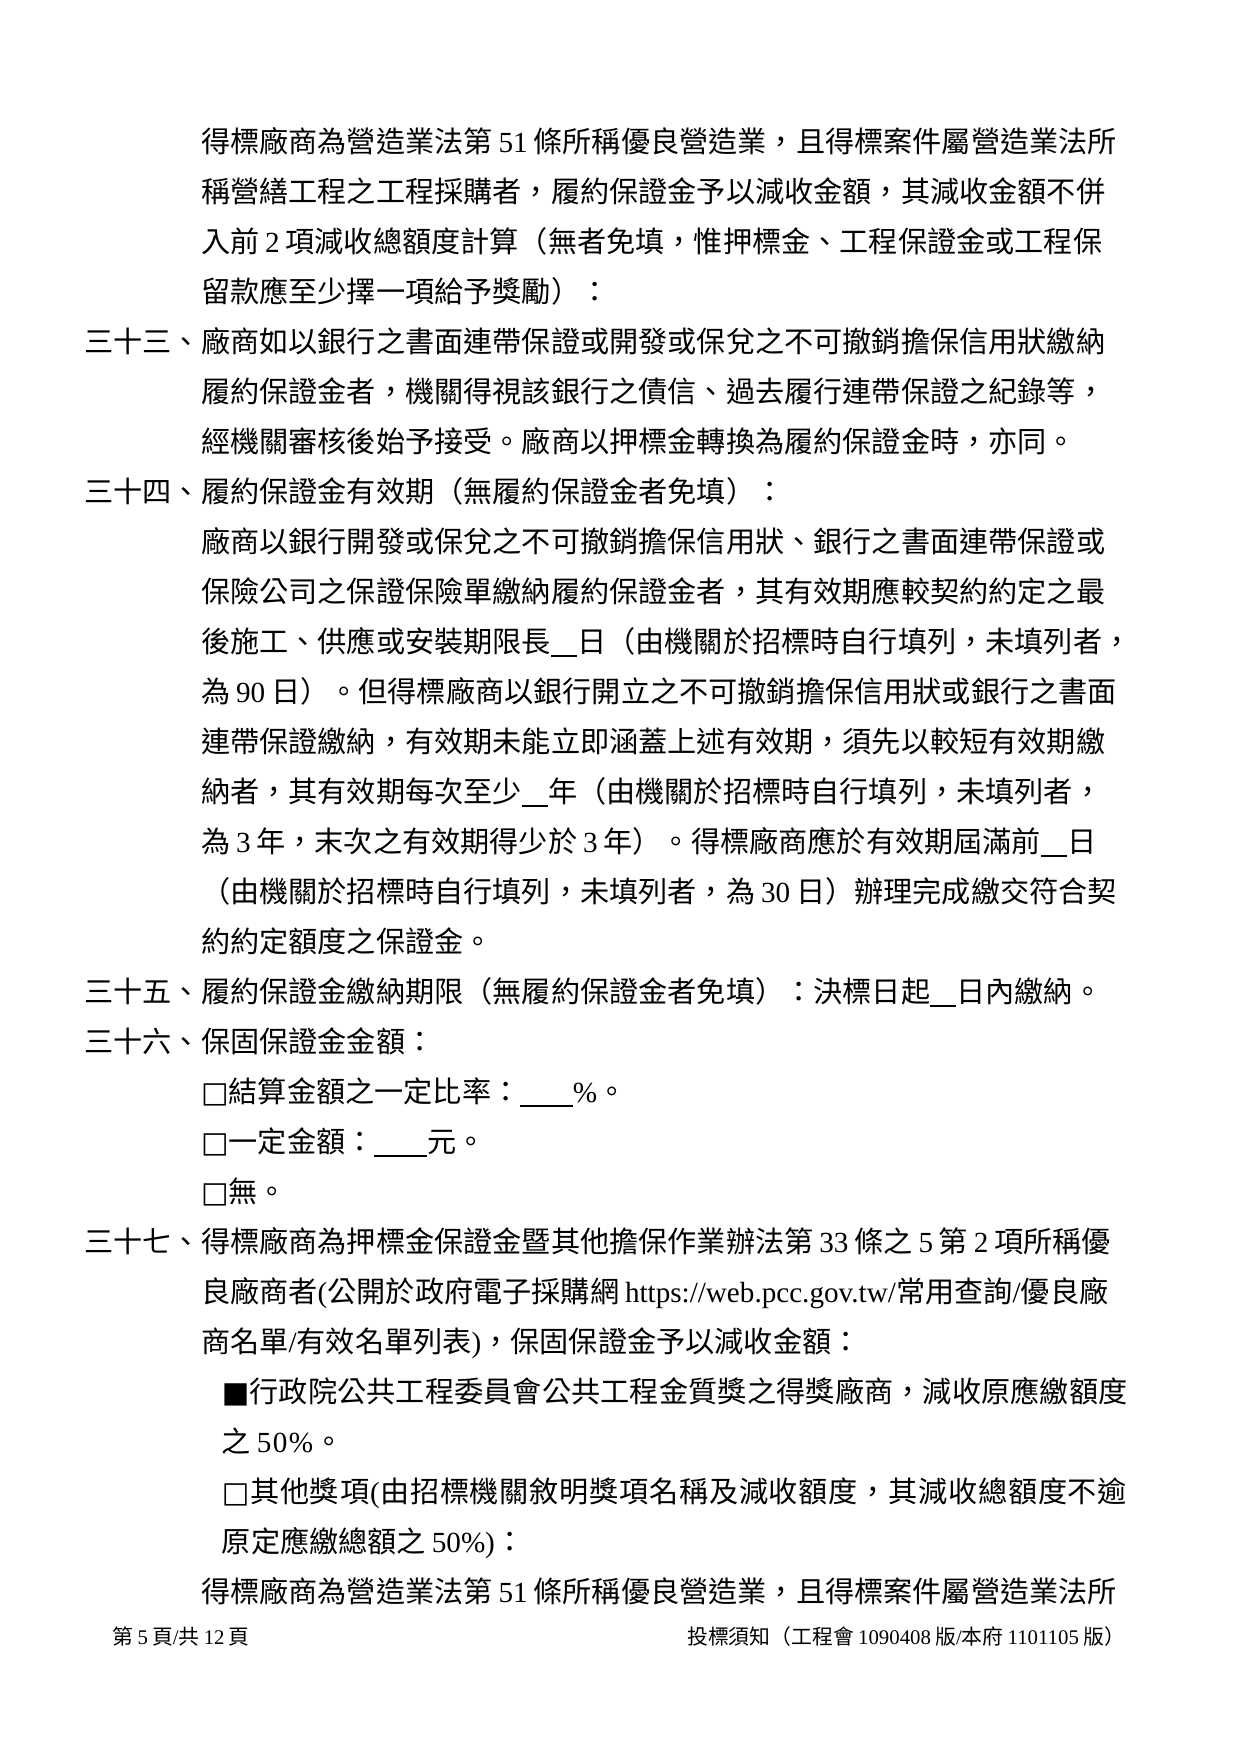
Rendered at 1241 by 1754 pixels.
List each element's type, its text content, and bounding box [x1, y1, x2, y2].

subtitle 履約保證金有效期（無履約保證金者免填）： 廠商以銀行開發或保兌之不可撤銷擔保信用狀、銀行之書面連帶保證或保險公司之保證保險單繳納履約保證金者，其有效期應較契約約定之最後施工、供應或安裝期限長 日（由機關於招標時自行填列，未填列者，為90日）。但得標廠商以銀行開立之不可撤銷擔保信用狀或銀行之書面連帶保證繳納，有效期未能立即涵蓋上述有效期，須先以較短有效期繳納者，其有效期每次至少 年（由機關於招標時自行填列，未填列者，為3年，末次之有效期得少於3年）。得標廠商應於有效期屆滿前 日（由機關於招標時自行填列，未填列者，為30日）辦理完成繳交符合契約約定額度之保證金。 [201, 462, 1128, 962]
list ■行政院公共工程委員會公共工程金質獎之得獎廠商，減收原應繳額度之50%。 [222, 1362, 1128, 1462]
subtitle 得標廠商為營造業法第51條所稱優良營造業，且得標案件屬營造業法所稱營繕工程之工程採購者，履約保證金予以減收金額，其減收金額不併入前2項減收總額度計算（無者免填，惟押標金、工程保證金或工程保留款應至少擇一項給予獎勵）： [201, 112, 1128, 312]
subtitle 廠商如以銀行之書面連帶保證或開發或保兌之不可撤銷擔保信用狀繳納履約保證金者，機關得視該銀行之債信、過去履行連帶保證之紀錄等，經機關審核後始予接受。廠商以押標金轉換為履約保證金時，亦同。 [201, 312, 1128, 462]
subtitle 履約保證金繳納期限（無履約保證金者免填）：決標日起 日內繳納。 [201, 962, 1128, 1012]
list □其他獎項(由招標機關敘明獎項名稱及減收額度，其減收總額度不逾原定應繳總額之50%)： [222, 1462, 1128, 1562]
subtitle 得標廠商為押標金保證金暨其他擔保作業辦法第33條之5第2項所稱優良廠商者(公開於政府電子採購網https://web.pcc.gov.tw/常用查詢/優良廠商名單/有效名單列表)，保固保證金予以減收金額： [201, 1212, 1128, 1362]
subtitle 得標廠商為營造業法第51條所稱優良營造業，且得標案件屬營造業法所 [201, 1562, 1128, 1612]
subtitle 保固保證金金額： □結算金額之一定比率： %。 □一定金額： 元。 □無。 [201, 1012, 1128, 1212]
